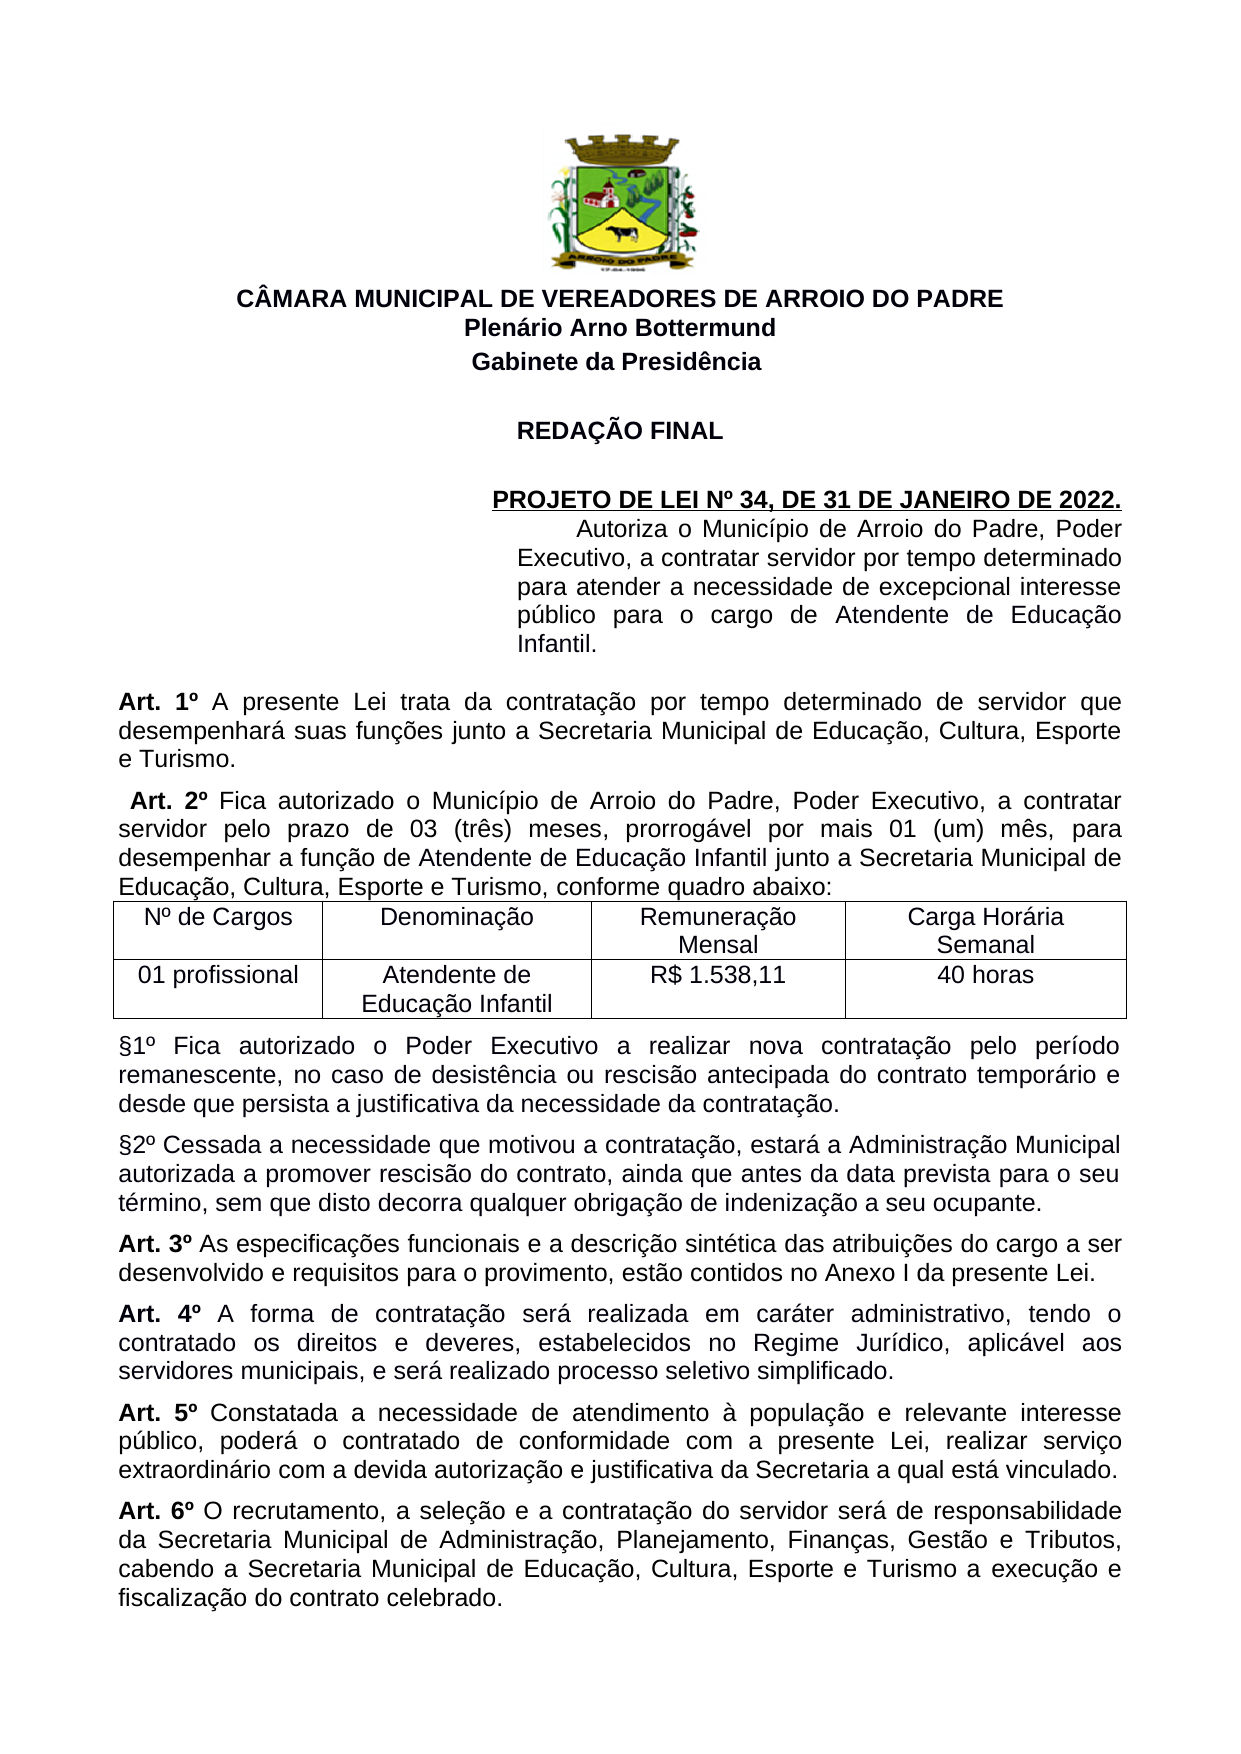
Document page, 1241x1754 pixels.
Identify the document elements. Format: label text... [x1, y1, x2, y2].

text §2º Cessada a necessidade que motivou a contratação, estará a Administração Municipal autorizada a promover rescisão do contrato, ainda que antes da data prevista para o seu término, sem que disto decorra qualquer obrigação de indenização a seu ocupante. [118, 1130, 1122, 1216]
table_cell 01 profissional [114, 960, 322, 1018]
text PROJETO DE LEI Nº 34, DE 31 DE JANEIRO DE 2022. [118, 485, 1122, 514]
text Autoriza o Município de Arroio do Padre, Poder Executivo, a contratar servidor por tempo determinado para atender a necessidade de excepcional interesse público para o cargo de Atendente de Educação Infantil. [517, 514, 1122, 658]
text Câmara Municipal de Vereadores de Arroio do Padre [118, 284, 1122, 313]
picture [541, 121, 708, 275]
text Art. 3º As especificações funcionais e a descrição sintética das atribuições do cargo a ser desenvolvido e requisitos para o provimento, estão contidos no Anexo I da presente Lei. [118, 1229, 1122, 1286]
table_cell Atendente de Educação Infantil [323, 960, 591, 1018]
text §1º Fica autorizado o Poder Executivo a realizar nova contratação pelo período remanescente, no caso de desistência ou rescisão antecipada do contrato temporário e desde que persista a justificativa da necessidade da contratação. [118, 1031, 1122, 1117]
table_cell 40 horas [846, 960, 1126, 1018]
text Art. 2º Fica autorizado o Município de Arroio do Padre, Poder Executivo, a contratar servidor pelo prazo de 03 (três) meses, prorrogável por mais 01 (um) mês, para desempenhar a função de Atendente de Educação Infantil junto a Secretaria Municipal de Educação, Cultura, Esporte e Turismo, conforme quadro abaixo: [118, 786, 1122, 901]
table_header Remuneração Mensal [592, 902, 845, 959]
text Gabinete da Presidência [118, 347, 1122, 376]
text Art. 5º Constatada a necessidade de atendimento à população e relevante interesse público, poderá o contratado de conformidade com a presente Lei, realizar serviço extraordinário com a devida autorização e justificativa da Secretaria a qual está vinculado. [118, 1397, 1122, 1484]
text Art. 1º A presente Lei trata da contratação por tempo determinado de servidor que desempenhará suas funções junto a Secretaria Municipal de Educação, Cultura, Esporte e Turismo. [118, 687, 1122, 773]
table_cell R$ 1.538,11 [592, 960, 845, 1018]
text REDAÇÃO FINAL [118, 416, 1122, 445]
table_header Nº de Cargos [114, 902, 322, 959]
text Art. 4º A forma de contratação será realizada em caráter administrativo, tendo o contratado os direitos e deveres, estabelecidos no Regime Jurídico, aplicável aos servidores municipais, e será realizado processo seletivo simplificado. [118, 1299, 1122, 1385]
text Plenário Arno Bottermund [118, 313, 1122, 342]
text Art. 6º O recrutamento, a seleção e a contratação do servidor será de responsabilidade da Secretaria Municipal de Administração, Planejamento, Finanças, Gestão e Tributos, cabendo a Secretaria Municipal de Educação, Cultura, Esporte e Turismo a execução e fiscalização do contrato celebrado. [118, 1496, 1122, 1611]
table_header Denominação [323, 902, 591, 959]
table_header Carga Horária Semanal [846, 902, 1126, 959]
